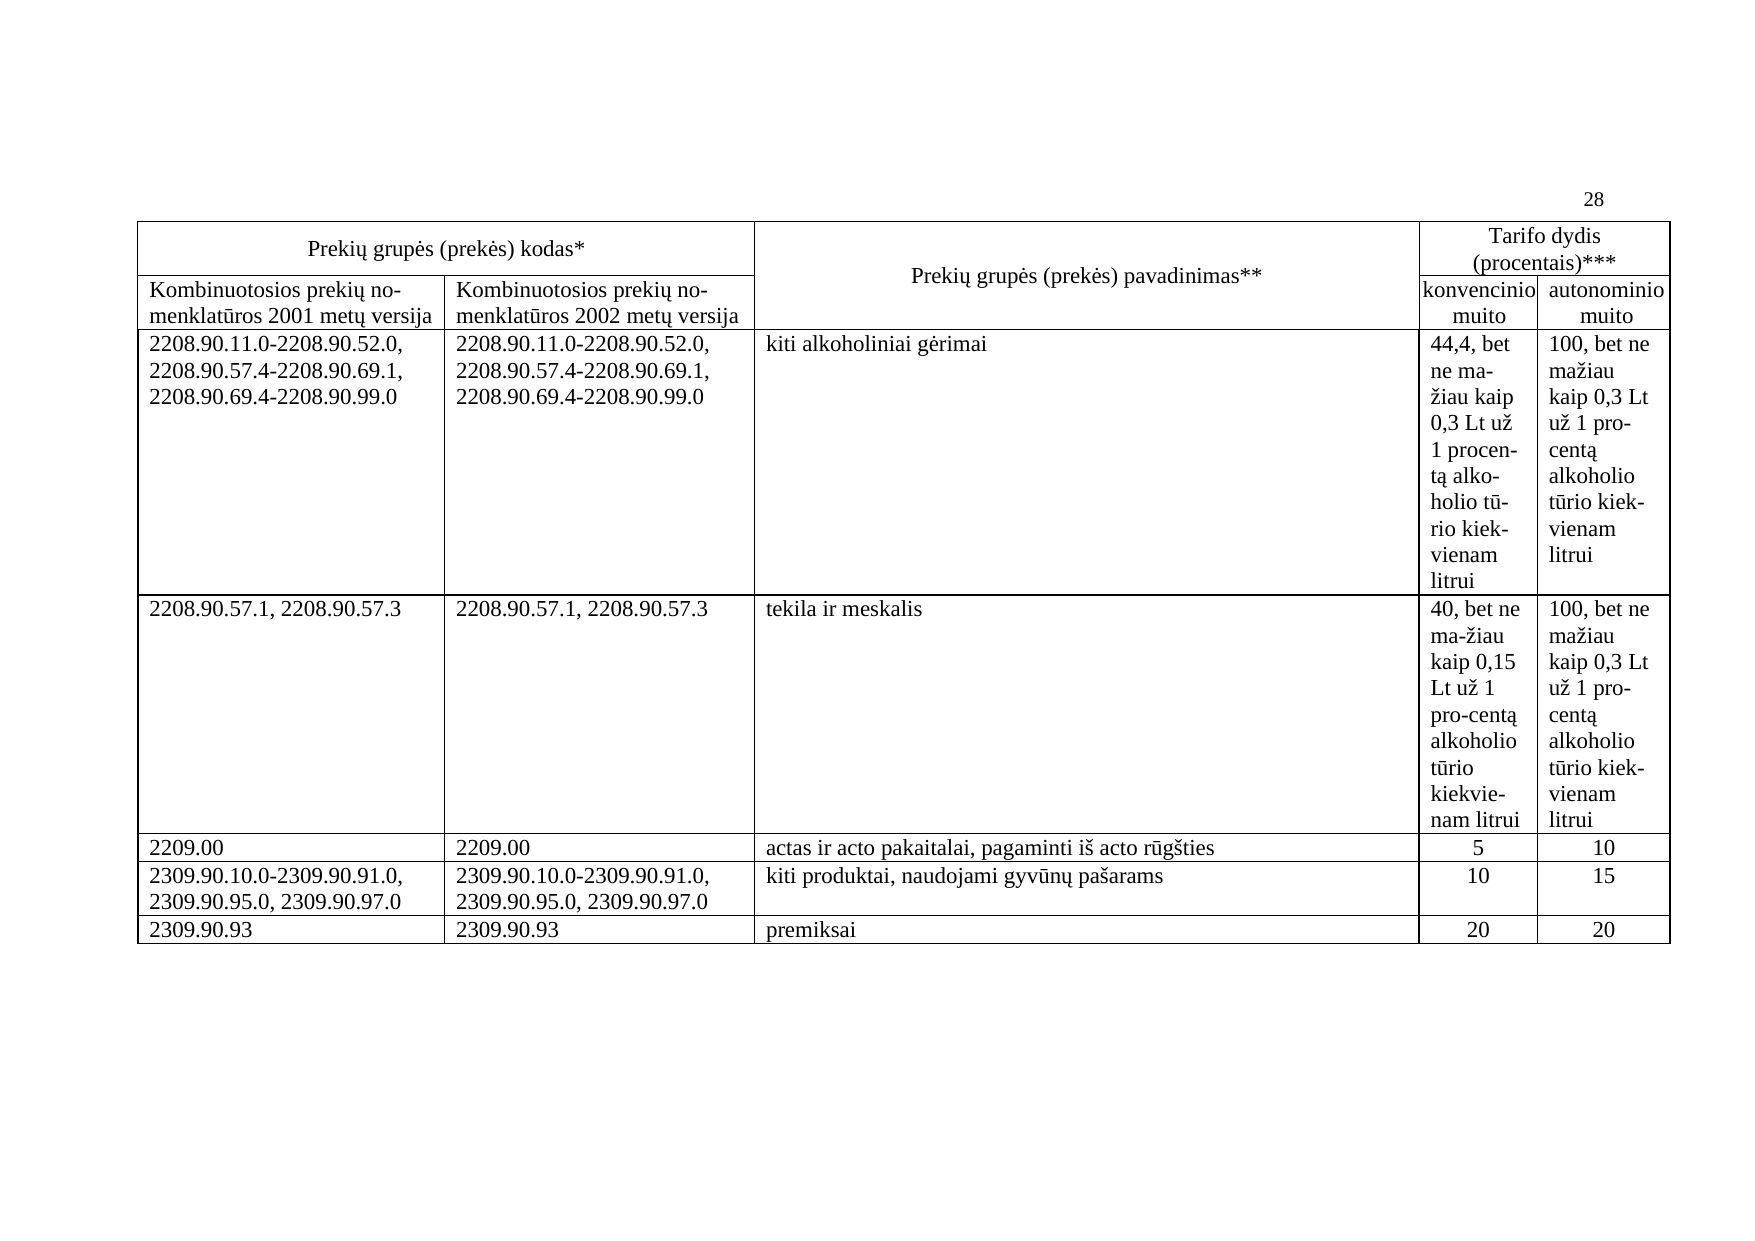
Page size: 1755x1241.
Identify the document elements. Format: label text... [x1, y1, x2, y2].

table_cell 100, bet ne mažiau kaip 0,3 Lt už 1 pro-centą alkoholio tūrio kiek-vienam litrui [1538, 330, 1669, 594]
table_cell 10 [1538, 834, 1669, 861]
table_cell Kombinuotosios prekių no-menklatūros 2002 metų versija [445, 276, 754, 329]
table_cell Kombinuotosios prekių no-menklatūros 2001 metų versija [138, 276, 444, 329]
table_cell 10 [1420, 862, 1537, 915]
table_cell 2208.90.57.1, 2208.90.57.3 [139, 596, 444, 833]
table_cell 2208.90.57.1, 2208.90.57.3 [445, 596, 754, 833]
table_cell actas ir acto pakaitalai, pagaminti iš acto rūgšties [755, 834, 1418, 861]
table_cell autonominio muito [1538, 276, 1669, 329]
table_cell kiti alkoholiniai gėrimai [755, 330, 1418, 594]
table_header Tarifo dydis (procentais)*** [1420, 222, 1669, 275]
table_header Prekių grupės (prekės) kodas* [138, 222, 754, 275]
table_cell 20 [1420, 916, 1537, 943]
table_cell 5 [1420, 834, 1537, 861]
table_cell 2309.90.93 [139, 916, 444, 943]
table_cell 2309.90.10.0-2309.90.91.0, 2309.90.95.0, 2309.90.97.0 [445, 862, 754, 915]
table_cell 2208.90.11.0-2208.90.52.0, 2208.90.57.4-2208.90.69.1, 2208.90.69.4-2208.90.99.0 [139, 330, 444, 594]
table_cell kiti produktai, naudojami gyvūnų pašarams [755, 862, 1418, 915]
table_cell 2309.90.93 [445, 916, 754, 943]
table_cell 2209.00 [445, 834, 754, 861]
table_cell 2208.90.11.0-2208.90.52.0, 2208.90.57.4-2208.90.69.1, 2208.90.69.4-2208.90.99.0 [445, 330, 754, 594]
table_cell 2209.00 [139, 834, 444, 861]
table_cell premiksai [755, 916, 1418, 943]
table_cell konvencinio muito [1420, 276, 1537, 329]
table_header Prekių grupės (prekės) pavadinimas** [755, 222, 1419, 329]
table_cell tekila ir meskalis [755, 596, 1418, 833]
table_cell 40, bet ne ma-žiau kaip 0,15 Lt už 1 pro-centą alkoholio tūrio kiekvie-nam litrui [1420, 596, 1537, 833]
table_cell 20 [1538, 916, 1669, 943]
table_cell 100, bet ne mažiau kaip 0,3 Lt už 1 pro-centą alkoholio tūrio kiek-vienam litrui [1538, 596, 1669, 833]
table_cell 44,4, bet ne ma-žiau kaip 0,3 Lt už 1 procen-tą alko-holio tū-rio kiek-vienam litrui [1420, 330, 1537, 594]
table_cell 2309.90.10.0-2309.90.91.0, 2309.90.95.0, 2309.90.97.0 [139, 862, 444, 915]
table_cell 15 [1538, 862, 1669, 915]
